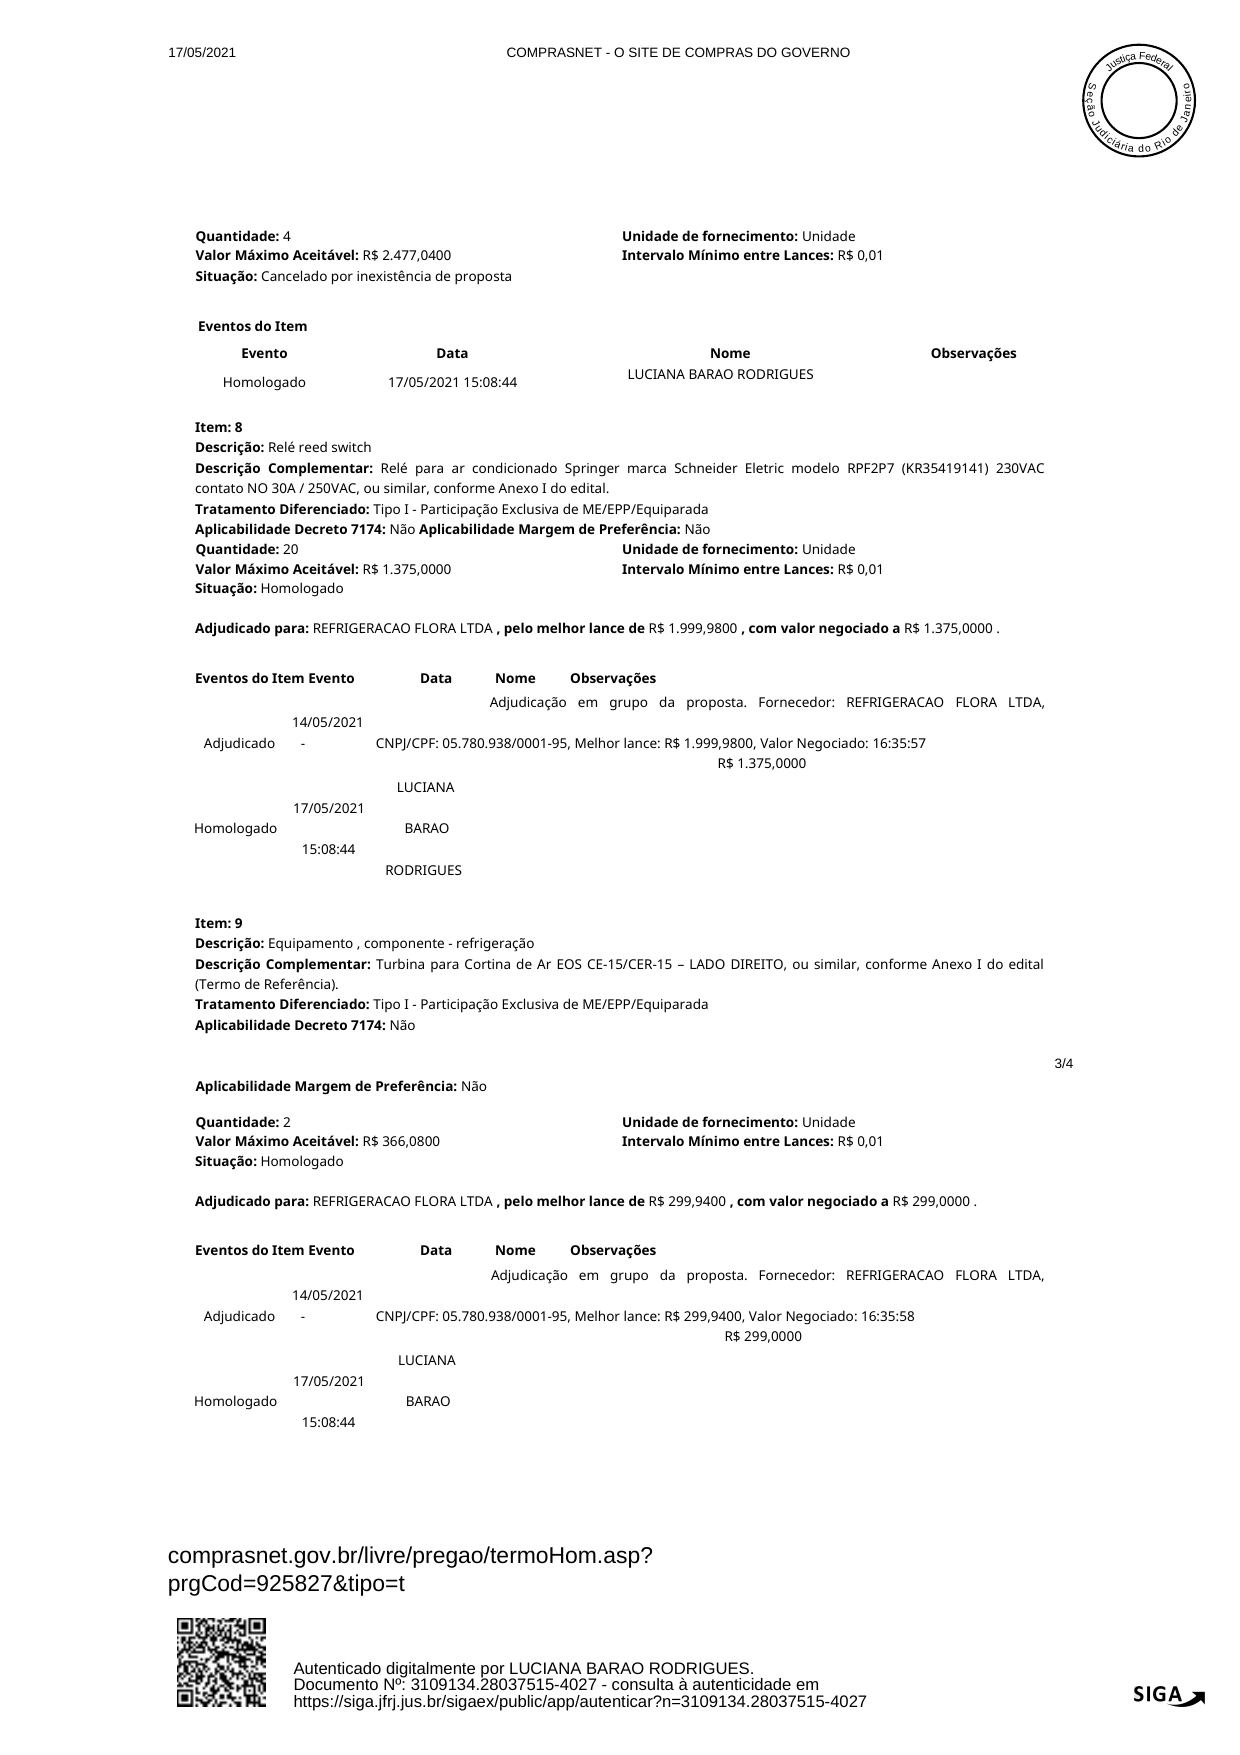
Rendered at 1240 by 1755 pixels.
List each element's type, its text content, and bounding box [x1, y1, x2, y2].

text Situação: Homologado [195, 579, 1046, 597]
subtitle Eventos do Item Evento Data Nome Observações [195, 669, 1071, 687]
subtitle Item: 8 [195, 418, 1071, 437]
text Tratamento Diferenciado: Tipo I - Participação Exclusiva de ME/EPP/Equiparada [195, 995, 1046, 1014]
table_header [622, 1077, 923, 1113]
table_cell Valor Máximo Aceitável: R$ 2.477,0400 Situação: Cancelado por inexistência de proposta Eventos do Item [194, 246, 622, 336]
table_cell Valor Máximo Aceitável: R$ 1.375,0000 [195, 560, 622, 579]
text RODRIGUES [385, 861, 1046, 879]
table_cell Intervalo Mínimo entre Lances: R$ 0,01 [622, 246, 1017, 336]
text Adjudicação em grupo da proposta. Fornecedor: REFRIGERACAO FLORA LTDA, 14/05/2021 [292, 1266, 1046, 1304]
text 15:08:44 [302, 1413, 1046, 1431]
table_cell Nome Observações [622, 336, 1017, 365]
text Adjudicado - CNPJ/CPF: 05.780.938/0001-95, Melhor lance: R$ 1.999,9800, Valor Negociado: 16:35:57 [204, 734, 1046, 752]
table_cell Homologado 17/05/2021 15:08:44 [194, 365, 622, 394]
text LUCIANA [397, 778, 1046, 797]
subtitle Eventos do Item Evento Data Nome Observações [195, 1241, 1071, 1260]
table_cell Intervalo Mínimo entre Lances: R$ 0,01 [622, 1132, 923, 1151]
table_header Quantidade: 4 [194, 227, 622, 246]
text Descrição Complementar: Relé para ar condicionado Springer marca Schneider Eletric modelo RPF2P7 (KR35419141) 230VAC contato NO 30A / 250VAC, ou similar, conforme Anexo I do edital. [195, 459, 1046, 498]
table_header Aplicabilidade Margem de Preferência: Não [195, 1077, 622, 1113]
text R$ 1.375,0000 [461, 754, 1063, 773]
text Adjudicado - CNPJ/CPF: 05.780.938/0001-95, Melhor lance: R$ 299,9400, Valor Negociado: 16:35:58 [204, 1307, 1046, 1325]
text Adjudicado para: REFRIGERACAO FLORA LTDA , pelo melhor lance de R$ 299,9400 , com valor negociado a R$ 299,0000 . [195, 1191, 1071, 1210]
text Descrição Complementar: Turbina para Cortina de Ar EOS CE-15/CER-15 – LADO DIREITO, ou similar, conforme Anexo I do edital (Termo de Referência). [195, 954, 1046, 993]
text 15:08:44 [302, 840, 1046, 858]
text 3/4 [194, 1056, 1073, 1071]
text Descrição: Equipamento , componente - refrigeração [195, 934, 1046, 952]
text R$ 299,0000 [461, 1327, 1065, 1346]
table_cell Unidade de fornecimento: Unidade [622, 1113, 923, 1132]
subtitle Aplicabilidade Decreto 7174: Não [195, 1016, 1071, 1034]
text Situação: Homologado [195, 1151, 1046, 1170]
text Tratamento Diferenciado: Tipo I - Participação Exclusiva de ME/EPP/Equiparada [195, 500, 1046, 518]
subtitle Item: 9 [195, 914, 1071, 932]
table_cell Valor Máximo Aceitável: R$ 366,0800 [195, 1132, 622, 1151]
text Adjudicação em grupo da proposta. Fornecedor: REFRIGERACAO FLORA LTDA, 14/05/2021 [292, 693, 1046, 732]
table_cell LUCIANA BARAO RODRIGUES [622, 365, 1017, 394]
text Descrição: Relé reed switch [195, 438, 1046, 457]
text Homologado BARAO [194, 819, 1071, 838]
text Adjudicado para: REFRIGERACAO FLORA LTDA , pelo melhor lance de R$ 1.999,9800 , com valor negociado a R$ 1.375,0000 . [195, 619, 1071, 637]
text Homologado BARAO [194, 1392, 1071, 1411]
table_cell Quantidade: 2 [195, 1113, 622, 1132]
table_header Quantidade: 20 [195, 540, 622, 559]
text LUCIANA [398, 1351, 1046, 1369]
table_cell Evento Data [194, 336, 622, 365]
table_header Unidade de fornecimento: Unidade [622, 227, 1017, 246]
table_header Unidade de fornecimento: Unidade [622, 540, 923, 559]
text 17/05/2021 [293, 799, 1046, 817]
subtitle Aplicabilidade Decreto 7174: Não Aplicabilidade Margem de Preferência: Não [195, 520, 1071, 539]
table_cell Intervalo Mínimo entre Lances: R$ 0,01 [622, 560, 923, 579]
text 17/05/2021 [293, 1372, 1046, 1390]
